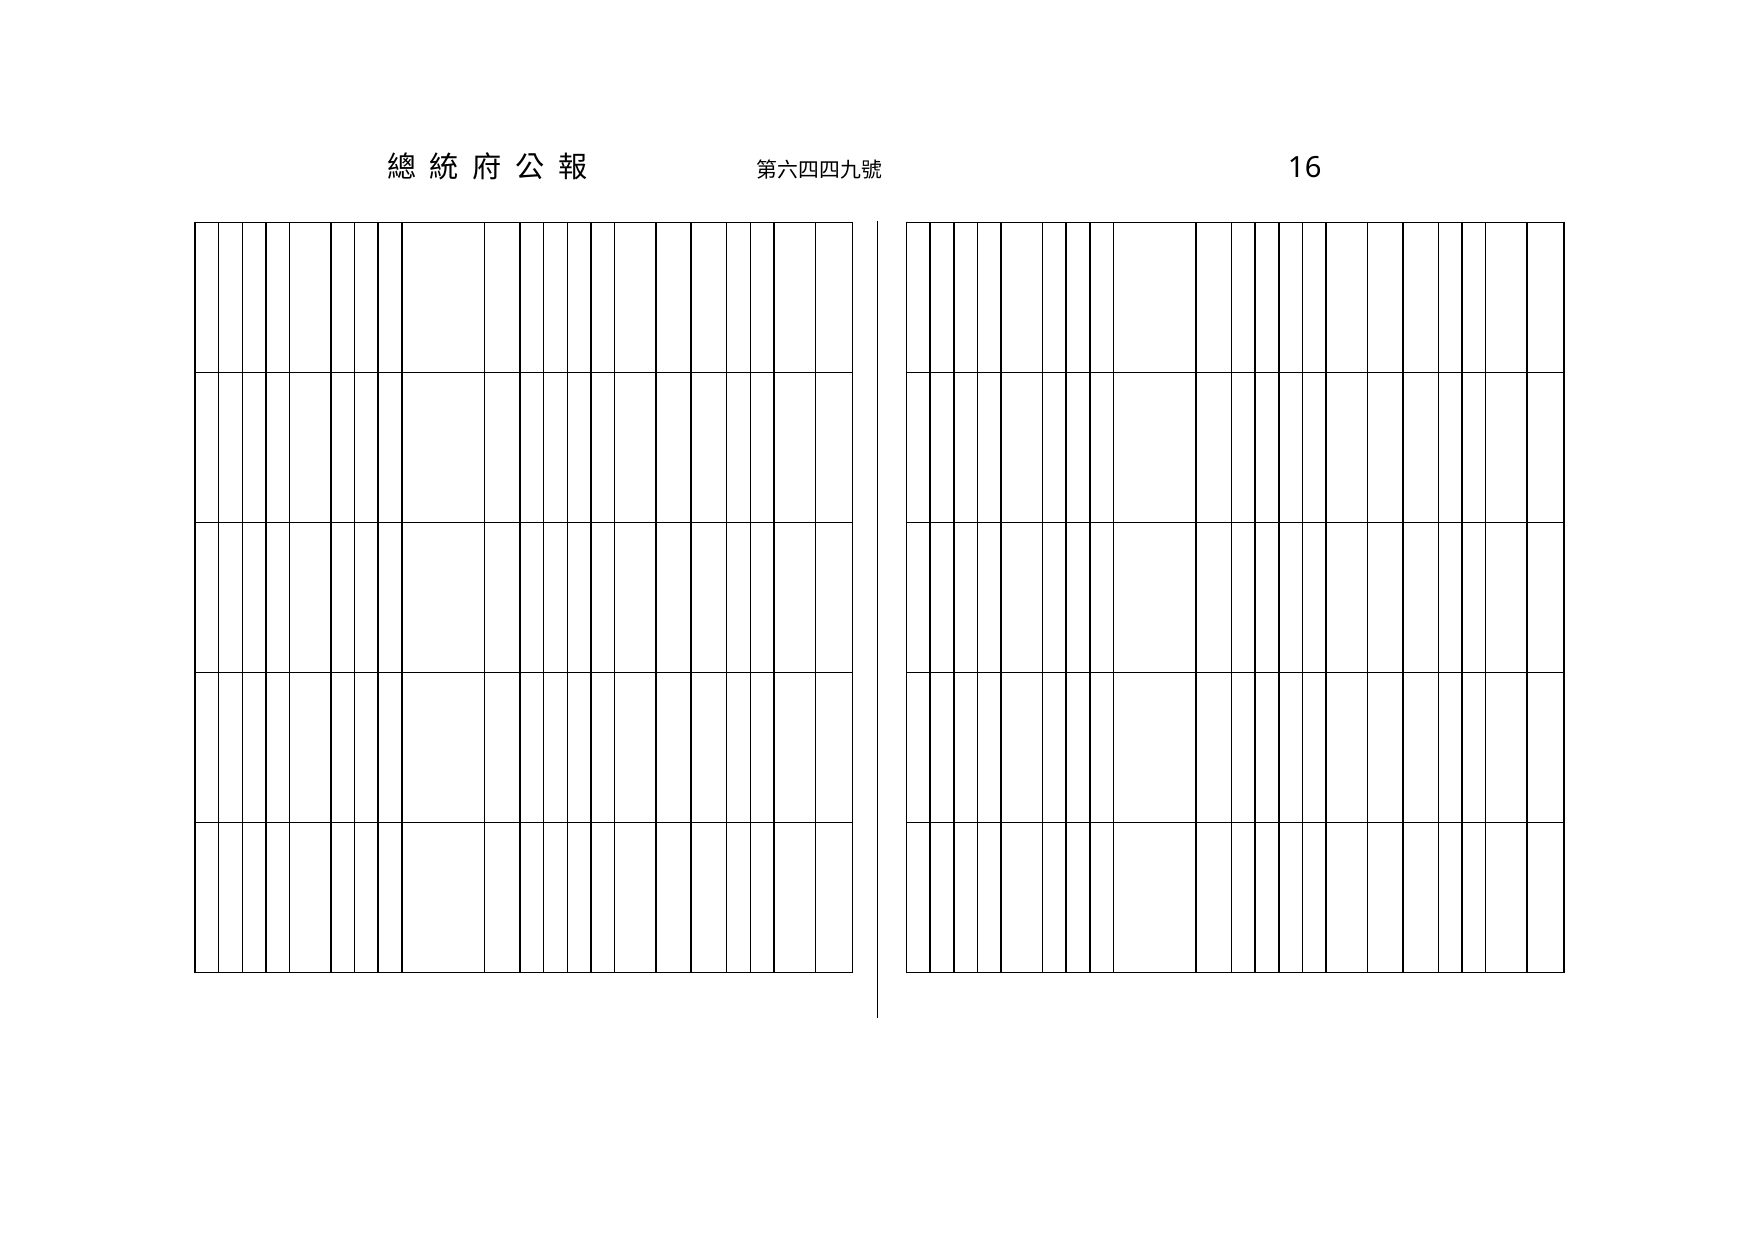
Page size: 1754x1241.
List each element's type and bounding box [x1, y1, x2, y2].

table_cell [521, 223, 543, 372]
table_cell [1043, 373, 1065, 522]
table_cell [1280, 823, 1302, 972]
table_cell [379, 373, 401, 522]
table_cell [568, 523, 590, 672]
table_cell [1528, 523, 1563, 672]
table_cell [544, 223, 567, 372]
table_cell [775, 823, 815, 972]
table_cell [1463, 523, 1485, 672]
table_cell [1368, 823, 1402, 972]
table_cell [355, 673, 377, 822]
table_cell [751, 223, 773, 372]
table_cell [1528, 373, 1563, 522]
table_cell [931, 373, 953, 522]
table_cell [727, 223, 750, 372]
table_cell [692, 373, 726, 522]
table_cell [1197, 373, 1231, 522]
table_cell [1197, 223, 1231, 372]
table_cell [485, 223, 519, 372]
table_cell [692, 523, 726, 672]
table_cell [978, 823, 1000, 972]
table_cell [1439, 673, 1461, 822]
table_cell [521, 673, 543, 822]
table_cell [290, 373, 330, 522]
table_cell [219, 373, 242, 522]
table_cell [592, 223, 614, 372]
table_cell [243, 223, 265, 372]
table_cell [544, 373, 567, 522]
table_cell [1067, 223, 1089, 372]
table_cell [355, 523, 377, 672]
table_cell [1197, 673, 1231, 822]
table_cell [544, 673, 567, 822]
table_cell [1280, 673, 1302, 822]
table_cell [1368, 673, 1402, 822]
table_cell [1327, 523, 1367, 672]
table_cell [1439, 523, 1461, 672]
table_cell [1002, 523, 1042, 672]
table_cell [816, 673, 852, 822]
table_cell [727, 523, 750, 672]
table_cell [615, 223, 655, 372]
table_cell [615, 673, 655, 822]
table_cell [1439, 373, 1461, 522]
table_cell [816, 223, 852, 372]
table_cell [379, 673, 401, 822]
table_cell [816, 523, 852, 672]
table_cell [290, 823, 330, 972]
table_cell [1232, 823, 1254, 972]
table_cell [775, 673, 815, 822]
table_cell [727, 373, 750, 522]
table_cell [196, 823, 218, 972]
table_cell [290, 523, 330, 672]
table_cell [1043, 673, 1065, 822]
table_cell [1528, 823, 1563, 972]
table_cell [355, 373, 377, 522]
table_cell [332, 523, 354, 672]
table_cell [1067, 373, 1089, 522]
table_cell [1404, 823, 1438, 972]
table_cell [1067, 823, 1089, 972]
table_cell [1280, 373, 1302, 522]
table_cell [907, 373, 929, 522]
table_cell [1368, 523, 1402, 672]
table_cell [1091, 523, 1113, 672]
table_cell [1280, 523, 1302, 672]
table_cell [1232, 673, 1254, 822]
table_cell [1303, 373, 1325, 522]
table_cell [1303, 523, 1325, 672]
table_cell [816, 373, 852, 522]
table_cell [267, 823, 289, 972]
table_cell [485, 823, 519, 972]
table_cell [907, 823, 929, 972]
table_cell [403, 373, 484, 522]
table_cell [243, 373, 265, 522]
table_cell [1486, 673, 1526, 822]
table_cell [1327, 823, 1367, 972]
table_cell [1327, 673, 1367, 822]
table_cell [1486, 523, 1526, 672]
table_cell [521, 373, 543, 522]
table_cell [1528, 673, 1563, 822]
table_cell [1114, 823, 1195, 972]
table_cell [267, 523, 289, 672]
table_cell [243, 673, 265, 822]
table_cell [219, 223, 242, 372]
table_cell [379, 523, 401, 672]
table_cell [332, 223, 354, 372]
table_cell [727, 823, 750, 972]
table_cell [1002, 373, 1042, 522]
table_cell [403, 523, 484, 672]
table_cell [615, 373, 655, 522]
table_cell [592, 523, 614, 672]
table_cell [1486, 823, 1526, 972]
table_cell [751, 523, 773, 672]
table_cell [403, 673, 484, 822]
table_cell [955, 223, 977, 372]
table_cell [1439, 823, 1461, 972]
table_cell [544, 523, 567, 672]
table_cell [775, 523, 815, 672]
table_cell [955, 823, 977, 972]
table_cell [1256, 373, 1278, 522]
table_cell [568, 823, 590, 972]
table_cell [1486, 223, 1526, 372]
table_cell [219, 523, 242, 672]
table_cell [355, 223, 377, 372]
table_cell [657, 373, 690, 522]
table_cell [355, 823, 377, 972]
table_cell [544, 823, 567, 972]
table_cell [907, 523, 929, 672]
table_cell [1091, 223, 1113, 372]
table_cell [332, 373, 354, 522]
table_cell [403, 823, 484, 972]
table_cell [568, 673, 590, 822]
table_cell [196, 373, 218, 522]
table_cell [978, 373, 1000, 522]
table_cell [267, 223, 289, 372]
table_cell [290, 673, 330, 822]
table_cell [907, 673, 929, 822]
table_cell [1303, 223, 1325, 372]
table_cell [1463, 673, 1485, 822]
table_cell [1256, 223, 1278, 372]
table_cell [751, 823, 773, 972]
table_cell [379, 223, 401, 372]
table_cell [775, 373, 815, 522]
table_cell [592, 823, 614, 972]
table_cell [219, 673, 242, 822]
table_cell [1232, 523, 1254, 672]
table_cell [485, 373, 519, 522]
table_cell [1327, 223, 1367, 372]
table_cell [775, 223, 815, 372]
table_cell [521, 823, 543, 972]
table_cell [1280, 223, 1302, 372]
table_cell [1303, 823, 1325, 972]
table_cell [1368, 223, 1402, 372]
table_cell [196, 523, 218, 672]
table_cell [1463, 823, 1485, 972]
table_cell [485, 673, 519, 822]
table_cell [568, 373, 590, 522]
table_cell [1197, 523, 1231, 672]
table_cell [1067, 523, 1089, 672]
table_cell [955, 373, 977, 522]
table_cell [692, 823, 726, 972]
table_cell [615, 823, 655, 972]
table_cell [1368, 373, 1402, 522]
table_cell [290, 223, 330, 372]
table_cell [1067, 673, 1089, 822]
table_cell [1091, 373, 1113, 522]
table_cell [955, 523, 977, 672]
table_cell [1091, 823, 1113, 972]
table_cell [1256, 823, 1278, 972]
table_cell [931, 523, 953, 672]
table_cell [727, 673, 750, 822]
table_cell [751, 373, 773, 522]
table_cell [692, 223, 726, 372]
table_cell [196, 673, 218, 822]
table_cell [907, 223, 929, 372]
table_cell [196, 223, 218, 372]
table_cell [978, 673, 1000, 822]
table_cell [1463, 373, 1485, 522]
table_cell [657, 523, 690, 672]
table_cell [521, 523, 543, 672]
table_cell [1404, 673, 1438, 822]
table_cell [692, 673, 726, 822]
table_cell [1404, 373, 1438, 522]
table_cell [1404, 523, 1438, 672]
table_cell [1043, 223, 1065, 372]
table_cell [243, 823, 265, 972]
table_cell [1043, 523, 1065, 672]
table_cell [978, 223, 1000, 372]
table_cell [955, 673, 977, 822]
table_cell [1256, 673, 1278, 822]
table_cell [267, 673, 289, 822]
table_cell [1043, 823, 1065, 972]
table_cell [1486, 373, 1526, 522]
table_cell [615, 523, 655, 672]
table_cell [931, 823, 953, 972]
table_cell [751, 673, 773, 822]
table_cell [1327, 373, 1367, 522]
table_cell [592, 373, 614, 522]
table_cell [931, 673, 953, 822]
table_cell [1197, 823, 1231, 972]
table_cell [267, 373, 289, 522]
table_cell [1114, 373, 1195, 522]
table_cell [1232, 373, 1254, 522]
table_cell [1232, 223, 1254, 372]
table_cell [379, 823, 401, 972]
table_cell [568, 223, 590, 372]
table_cell [1114, 673, 1195, 822]
table_cell [1528, 223, 1563, 372]
table_cell [1463, 223, 1485, 372]
table_cell [657, 673, 690, 822]
table_cell [219, 823, 242, 972]
table_cell [978, 523, 1000, 672]
table_cell [657, 223, 690, 372]
table_cell [592, 673, 614, 822]
table_cell [332, 673, 354, 822]
table_cell [403, 223, 484, 372]
table_cell [816, 823, 852, 972]
table_cell [485, 523, 519, 672]
table_cell [1114, 523, 1195, 672]
table_cell [332, 823, 354, 972]
table_cell [1404, 223, 1438, 372]
table_cell [1256, 523, 1278, 672]
table_cell [1091, 673, 1113, 822]
table_cell [1002, 823, 1042, 972]
table_cell [1303, 673, 1325, 822]
table_cell [1114, 223, 1195, 372]
table_cell [657, 823, 690, 972]
table_cell [1002, 223, 1042, 372]
table_cell [1439, 223, 1461, 372]
table_cell [1002, 673, 1042, 822]
table_cell [243, 523, 265, 672]
table_cell [931, 223, 953, 372]
